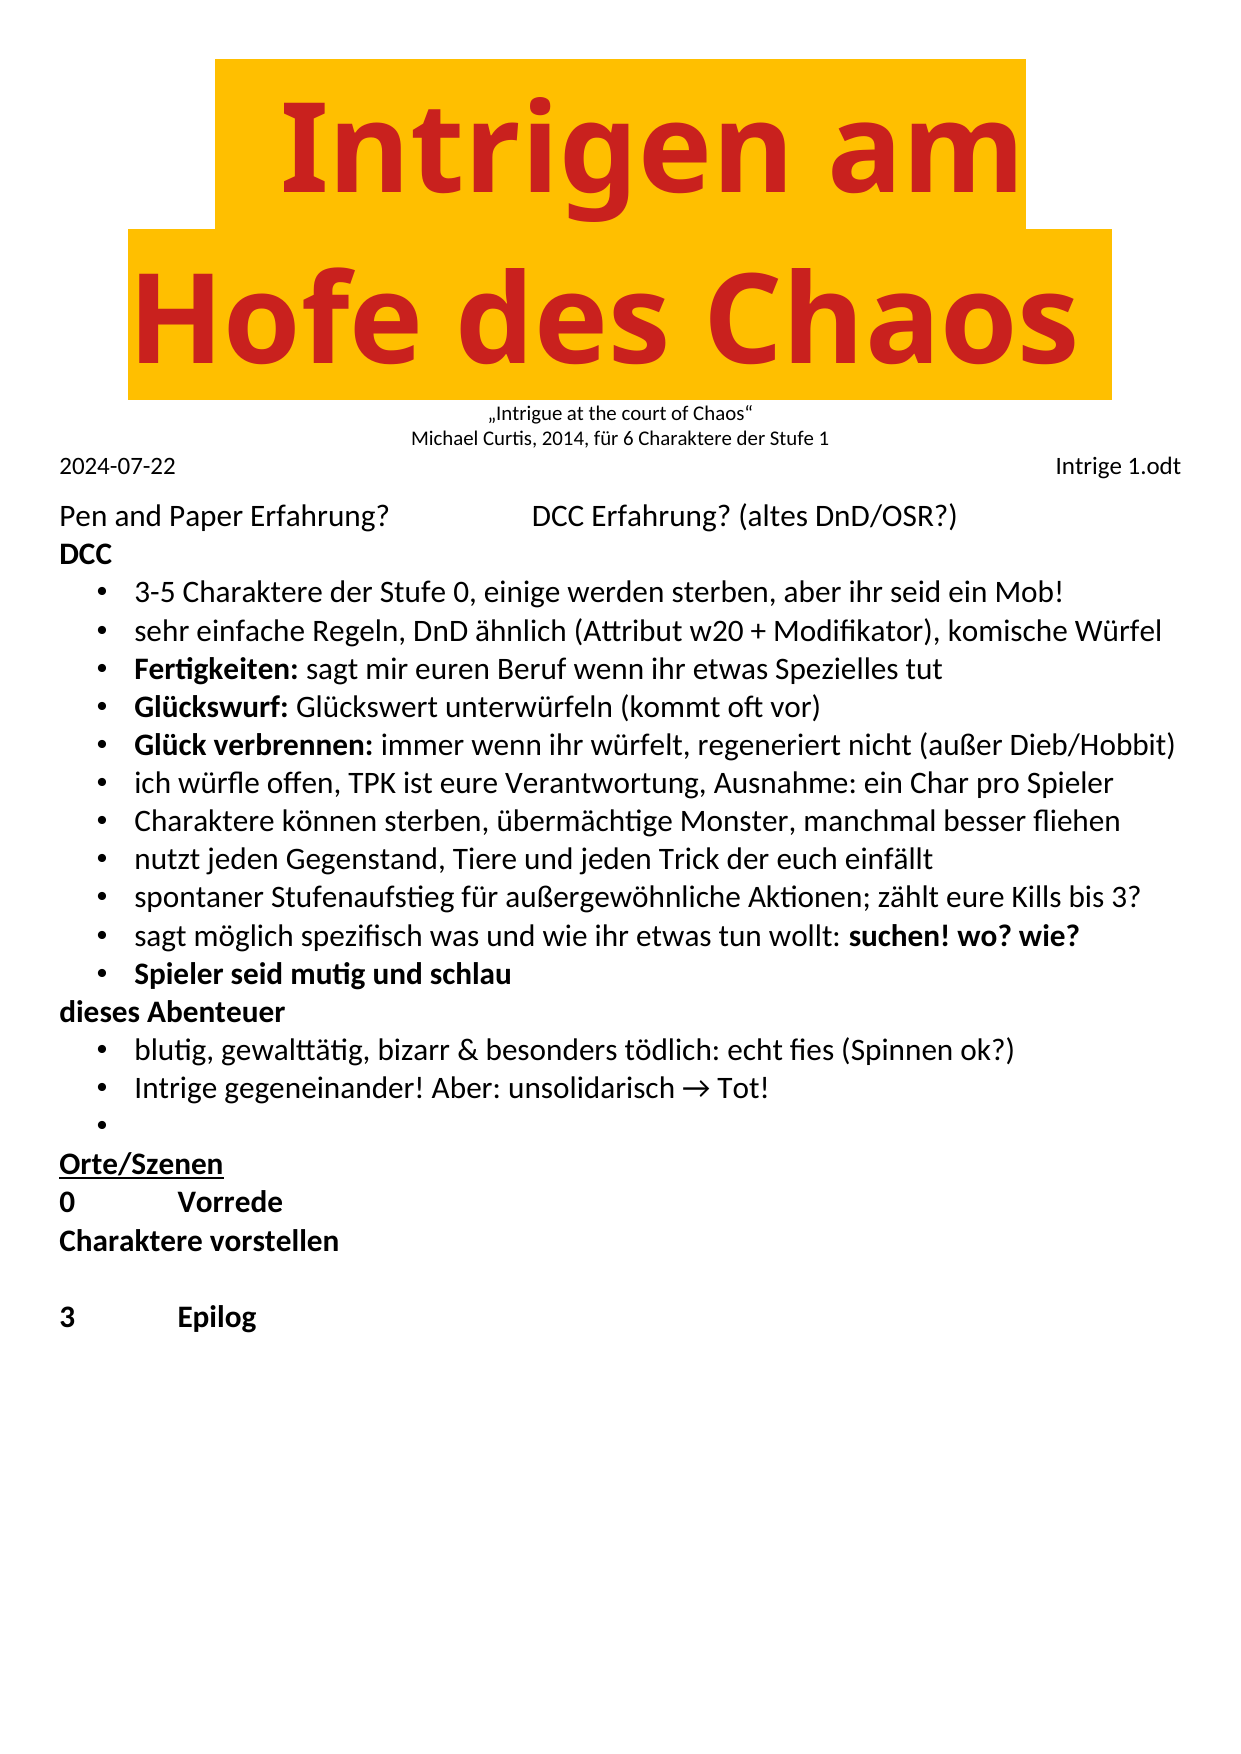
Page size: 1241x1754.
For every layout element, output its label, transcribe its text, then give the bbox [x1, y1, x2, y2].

list Fertigkeiten: sagt mir euren Beruf wenn ihr etwas Spezielles tut [97, 649, 1181, 687]
list Glück verbrennen: immer wenn ihr würfelt, regeneriert nicht (außer Dieb/Hobbit) [97, 725, 1181, 763]
text Michael Curtis, 2014, für 6 Charaktere der Stufe 1 [59, 425, 1181, 451]
text 0 Vorrede [59, 1183, 1181, 1221]
list ich würfle offen, TPK ist eure Verantwortung, Ausnahme: ein Char pro Spieler [97, 763, 1181, 801]
list Intrige gegeneinander! Aber: unsolidarisch → Tot! [97, 1068, 1181, 1106]
text Intrigen am Hofe des Chaos [59, 59, 1181, 400]
list 3-5 Charaktere der Stufe 0, einige werden sterben, aber ihr seid ein Mob! [97, 573, 1181, 611]
text Charaktere vorstellen [59, 1221, 1181, 1259]
list sagt möglich spezifisch was und wie ihr etwas tun wollt: suchen! wo? wie? [97, 916, 1181, 954]
text Orte/Szenen [59, 1144, 1181, 1183]
text dieses Abenteuer [59, 992, 1181, 1030]
list Glückswurf: Glückswert unterwürfeln (kommt oft vor) [97, 687, 1181, 725]
list Charaktere können sterben, übermächtige Monster, manchmal besser fliehen [97, 801, 1181, 839]
list sehr einfache Regeln, DnD ähnlich (Attribut w20 + Modifikator), komische Würfel [97, 611, 1181, 649]
list spontaner Stufenaufstieg für außergewöhnliche Aktionen; zählt eure Kills bis 3? [97, 878, 1181, 916]
text 2024-07-22 Intrige 1.odt [59, 451, 1181, 481]
text 3 Epilog [59, 1297, 1181, 1335]
text DCC [59, 534, 1181, 573]
list Spieler seid mutig und schlau [97, 954, 1181, 992]
list blutig, gewalttätig, bizarr & besonders tödlich: echt fies (Spinnen ok?) [97, 1030, 1181, 1068]
list nutzt jeden Gegenstand, Tiere und jeden Trick der euch einfällt [97, 839, 1181, 878]
text „Intrigue at the court of Chaos“ [59, 400, 1181, 425]
text Pen and Paper Erfahrung? DCC Erfahrung? (altes DnD/OSR?) [59, 496, 1181, 534]
